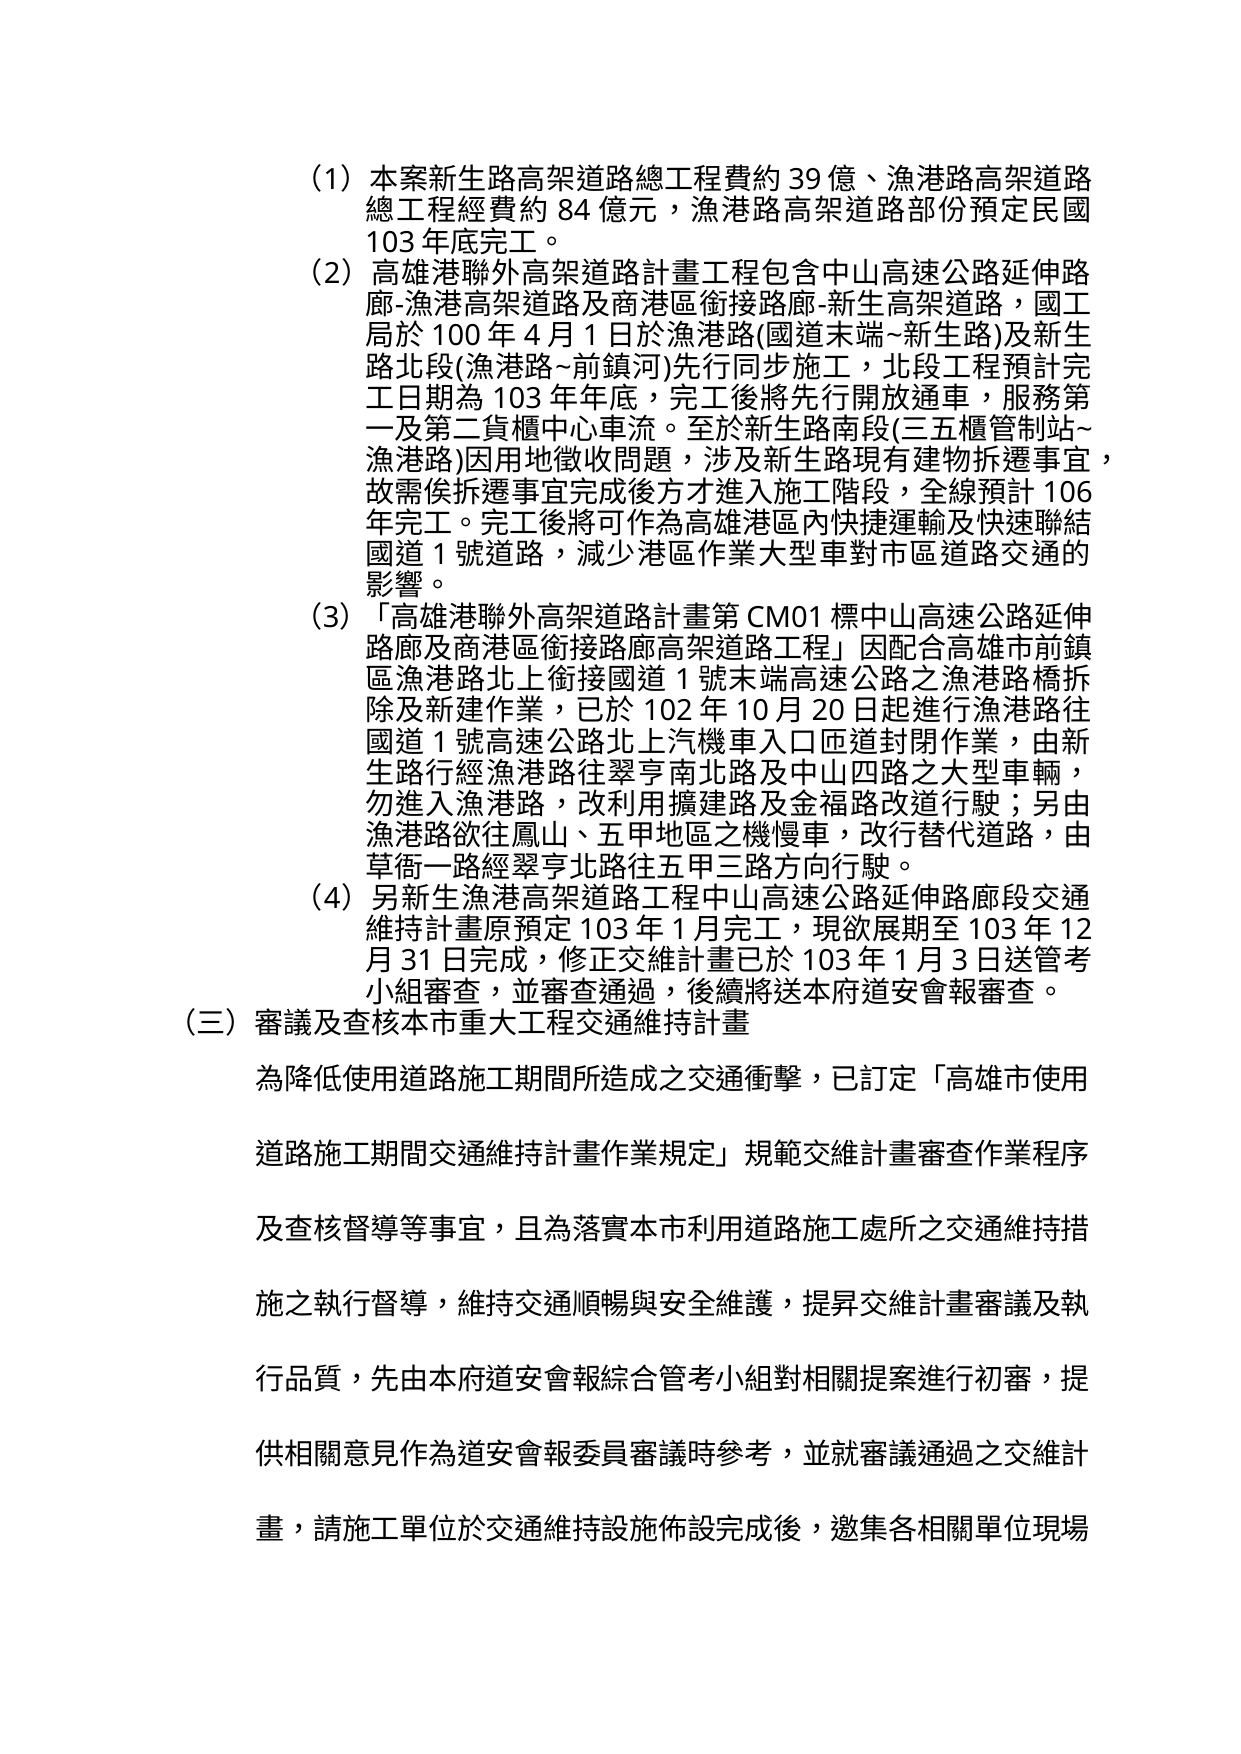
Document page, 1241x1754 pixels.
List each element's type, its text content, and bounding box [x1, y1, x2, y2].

text （三）審議及查核本市重大工程交通維持計畫 [148, 1008, 1092, 1039]
text （2）高雄港聯外高架道路計畫工程包含中山高速公路延伸路廊-漁港高架道路及商港區銜接路廊-新生高架道路，國工局於100年4月1日於漁港路(國道末端~新生路)及新生路北段(漁港路~前鎮河)先行同步施工，北段工程預計完工日期為103年年底，完工後將先行開放通車，服務第一及第二貨櫃中心車流。至於新生路南段(三五櫃管制站~漁港路)因用地徵收問題，涉及新生路現有建物拆遷事宜，故需俟拆遷事宜完成後方才進入施工階段，全線預計106年完工。完工後將可作為高雄港區內快捷運輸及快速聯結國道1號道路，減少港區作業大型車對市區道路交通的影響。 [293, 258, 1092, 602]
text （1）本案新生路高架道路總工程費約39億、漁港路高架道路總工程經費約84億元，漁港路高架道路部份預定民國103年底完工。 [293, 164, 1092, 258]
text （4）另新生漁港高架道路工程中山高速公路延伸路廊段交通維持計畫原預定103年1月完工，現欲展期至103年12月31日完成，修正交維計畫已於103年1月3日送管考小組審查，並審查通過，後續將送本府道安會報審查。 [293, 883, 1092, 1008]
text （3）「高雄港聯外高架道路計畫第CM01標中山高速公路延伸路廊及商港區銜接路廊高架道路工程」因配合高雄市前鎮區漁港路北上銜接國道1號末端高速公路之漁港路橋拆除及新建作業，已於102年10月20日起進行漁港路往國道1號高速公路北上汽機車入口匝道封閉作業，由新生路行經漁港路往翠亨南北路及中山四路之大型車輛，勿進入漁港路，改利用擴建路及金福路改道行駛；另由漁港路欲往鳳山、五甲地區之機慢車，改行替代道路，由草衙一路經翠亨北路往五甲三路方向行駛。 [293, 602, 1092, 883]
text 為降低使用道路施工期間所造成之交通衝擊，已訂定「高雄市使用道路施工期間交通維持計畫作業規定」規範交維計畫審查作業程序及查核督導等事宜，且為落實本市利用道路施工處所之交通維持措施之執行督導，維持交通順暢與安全維護，提昇交維計畫審議及執行品質，先由本府道安會報綜合管考小組對相關提案進行初審，提供相關意見作為道安會報委員審議時參考，並就審議通過之交維計畫，請施工單位於交通維持設施佈設完成後，邀集各相關單位現場 [256, 1039, 1092, 1564]
